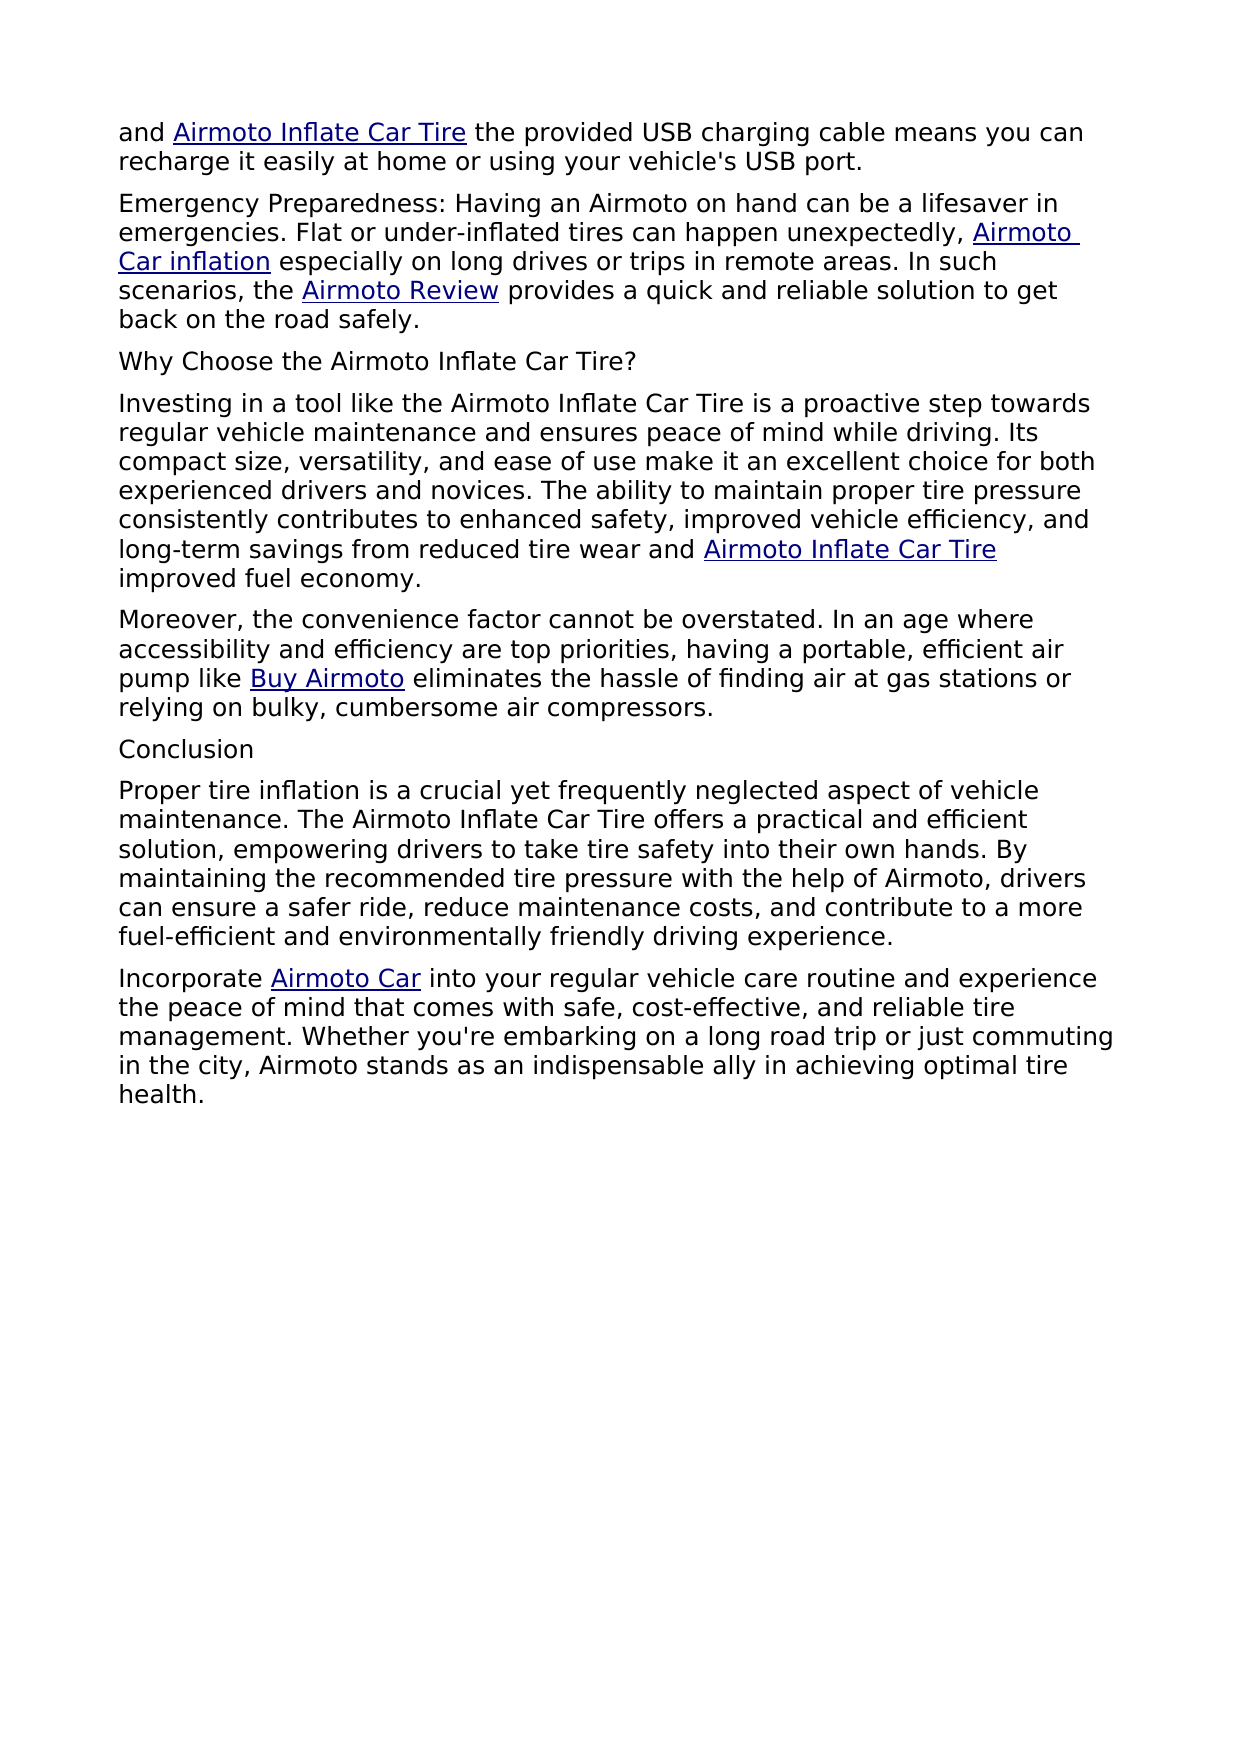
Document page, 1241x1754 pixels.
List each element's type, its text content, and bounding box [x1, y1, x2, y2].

text Moreover, the convenience factor cannot be overstated. In an age where accessibility and efficiency are top priorities, having a portable, efficient air pump like Buy Airmoto eliminates the hassle of finding air at gas stations or relying on bulky, cumbersome air compressors. [118, 606, 1122, 722]
text Emergency Preparedness: Having an Airmoto on hand can be a lifesaver in emergencies. Flat or under-inflated tires can happen unexpectedly, Airmoto Car inflation especially on long drives or trips in remote areas. In such scenarios, the Airmoto Review provides a quick and reliable solution to get back on the road safely. [118, 189, 1122, 335]
text Investing in a tool like the Airmoto Inflate Car Tire is a proactive step towards regular vehicle maintenance and ensures peace of mind while driving. Its compact size, versatility, and ease of use make it an excellent choice for both experienced drivers and novices. The ability to maintain proper tire pressure consistently contributes to enhanced safety, improved vehicle efficiency, and long-term savings from reduced tire wear and Airmoto Inflate Car Tire improved fuel economy. [118, 389, 1122, 593]
text Incorporate Airmoto Car into your regular vehicle care routine and experience the peace of mind that comes with safe, cost-effective, and reliable tire management. Whether you're embarking on a long road trip or just commuting in the city, Airmoto stands as an indispensable ally in achieving optimal tire health. [118, 964, 1122, 1110]
text Conclusion [118, 735, 1122, 764]
text Why Choose the Airmoto Inflate Car Tire? [118, 347, 1122, 376]
text Proper tire inflation is a crucial yet frequently neglected aspect of vehicle maintenance. The Airmoto Inflate Car Tire offers a practical and efficient solution, empowering drivers to take tire safety into their own hands. By maintaining the recommended tire pressure with the help of Airmoto, drivers can ensure a safer ride, reduce maintenance costs, and contribute to a more fuel-efficient and environmentally friendly driving experience. [118, 776, 1122, 951]
text and Airmoto Inflate Car Tire the provided USB charging cable means you can recharge it easily at home or using your vehicle's USB port. [118, 118, 1122, 176]
